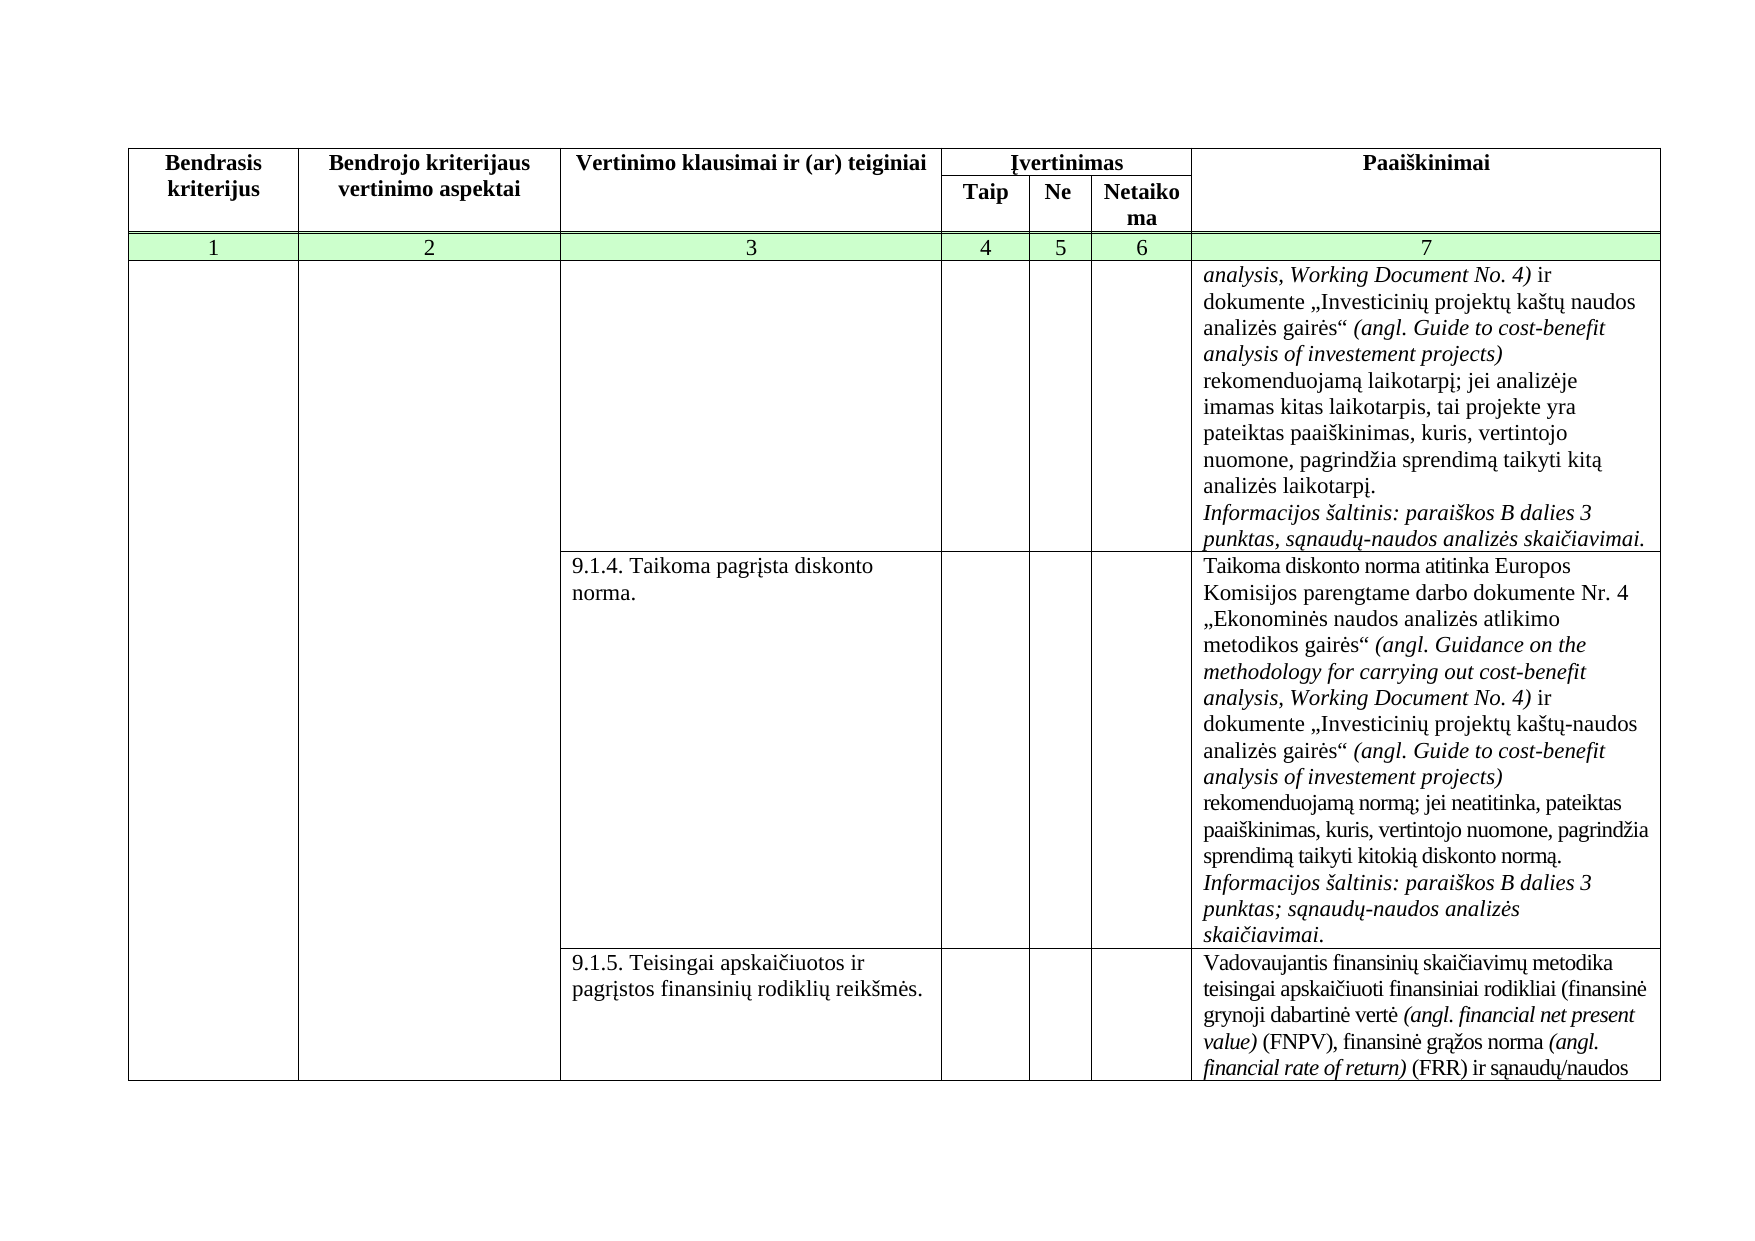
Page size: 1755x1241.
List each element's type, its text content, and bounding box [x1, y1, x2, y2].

table_cell [1030, 949, 1091, 1080]
table_cell [129, 261, 298, 1080]
table_header Paaiškinimai [1192, 149, 1660, 231]
table_cell Ne [1030, 176, 1091, 231]
table_cell 2 [299, 234, 560, 260]
table_cell Taikoma diskonto norma atitinka Europos Komisijos parengtame darbo dokumente Nr. 4 „Ekonominės naudos analizės atlikimo metodikos gairės“ (angl. Guidance on the methodology for carrying out cost-benefit analysis, Working Document No. 4) ir dokumente „Investicinių projektų kaštų-naudos analizės gairės“ (angl. Guide to cost-benefit analysis of investement projects) rekomenduojamą normą; jei neatitinka, pateiktas paaiškinimas, kuris, vertintojo nuomone, pagrindžia sprendimą taikyti kitokią diskonto normą. Informacijos šaltinis: paraiškos B dalies 3 punktas; sąnaudų-naudos analizės skaičiavimai. [1192, 552, 1660, 948]
table_cell [1092, 949, 1191, 1080]
table_cell 9.1.5. Teisingai apskaičiuotos ir pagrįstos finansinių rodiklių reikšmės. [561, 949, 941, 1080]
table_header Vertinimo klausimai ir (ar) teiginiai [561, 149, 941, 231]
table_cell Netaikoma [1092, 176, 1191, 231]
table_cell Vadovaujantis finansinių skaičiavimų metodika teisingai apskaičiuoti finansiniai rodikliai (finansinė grynoji dabartinė vertė (angl. financial net present value) (FNPV), finansinė grąžos norma (angl. financial rate of return) (FRR) ir sąnaudų/naudos [1192, 949, 1660, 1080]
table_cell 3 [561, 234, 941, 260]
table_cell [942, 949, 1029, 1080]
table_cell 7 [1192, 234, 1660, 260]
table_cell 1 [129, 234, 298, 260]
table_cell [299, 261, 560, 1080]
table_header Bendrasis kriterijus [129, 149, 298, 231]
table_cell 5 [1030, 234, 1091, 260]
table_cell [942, 552, 1029, 948]
table_cell 9.1.4. Taikoma pagrįsta diskonto norma. [561, 552, 941, 948]
table_cell 6 [1092, 234, 1191, 260]
table_cell [561, 261, 941, 551]
table_header Įvertinimas [942, 149, 1191, 175]
table_cell [1030, 261, 1091, 551]
table_cell [942, 261, 1029, 551]
table_cell analysis, Working Document No. 4) ir dokumente „Investicinių projektų kaštų naudos analizės gairės“ (angl. Guide to cost-benefit analysis of investement projects) rekomenduojamą laikotarpį; jei analizėje imamas kitas laikotarpis, tai projekte yra pateiktas paaiškinimas, kuris, vertintojo nuomone, pagrindžia sprendimą taikyti kitą analizės laikotarpį. Informacijos šaltinis: paraiškos B dalies 3 punktas, sąnaudų-naudos analizės skaičiavimai. [1192, 261, 1660, 551]
table_cell 4 [942, 234, 1029, 260]
table_cell Taip [942, 176, 1029, 231]
table_cell [1092, 261, 1191, 551]
table_cell [1092, 552, 1191, 948]
table_cell [1030, 552, 1091, 948]
table_header Bendrojo kriterijaus vertinimo aspektai [299, 149, 560, 231]
